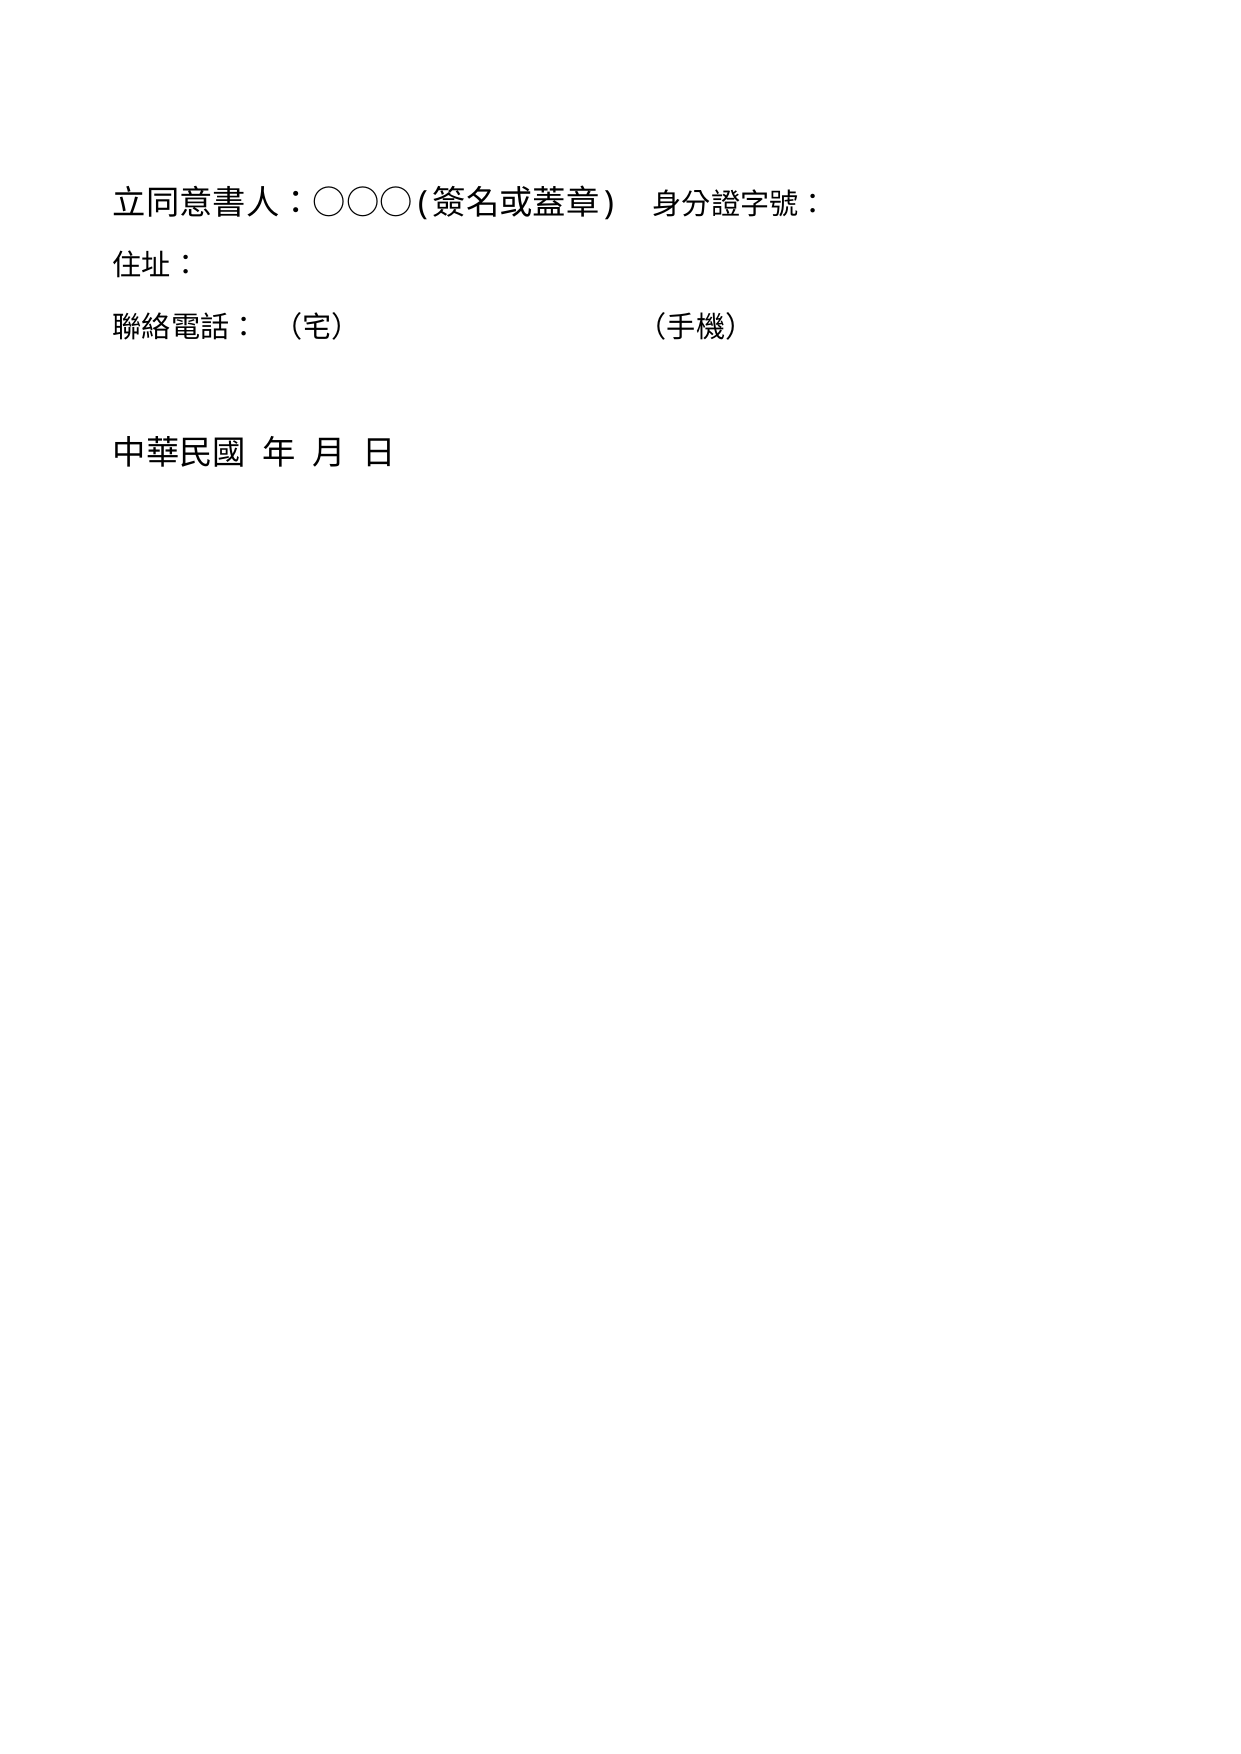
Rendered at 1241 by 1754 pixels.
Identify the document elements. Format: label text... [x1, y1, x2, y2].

text 立同意書人：○○○(簽名或蓋章) 身分證字號： [112, 158, 1128, 221]
text 聯絡電話： （宅） （手機） [112, 283, 1128, 346]
text 住址： [112, 221, 1128, 283]
text 中華民國 年 月 日 [112, 408, 1128, 471]
